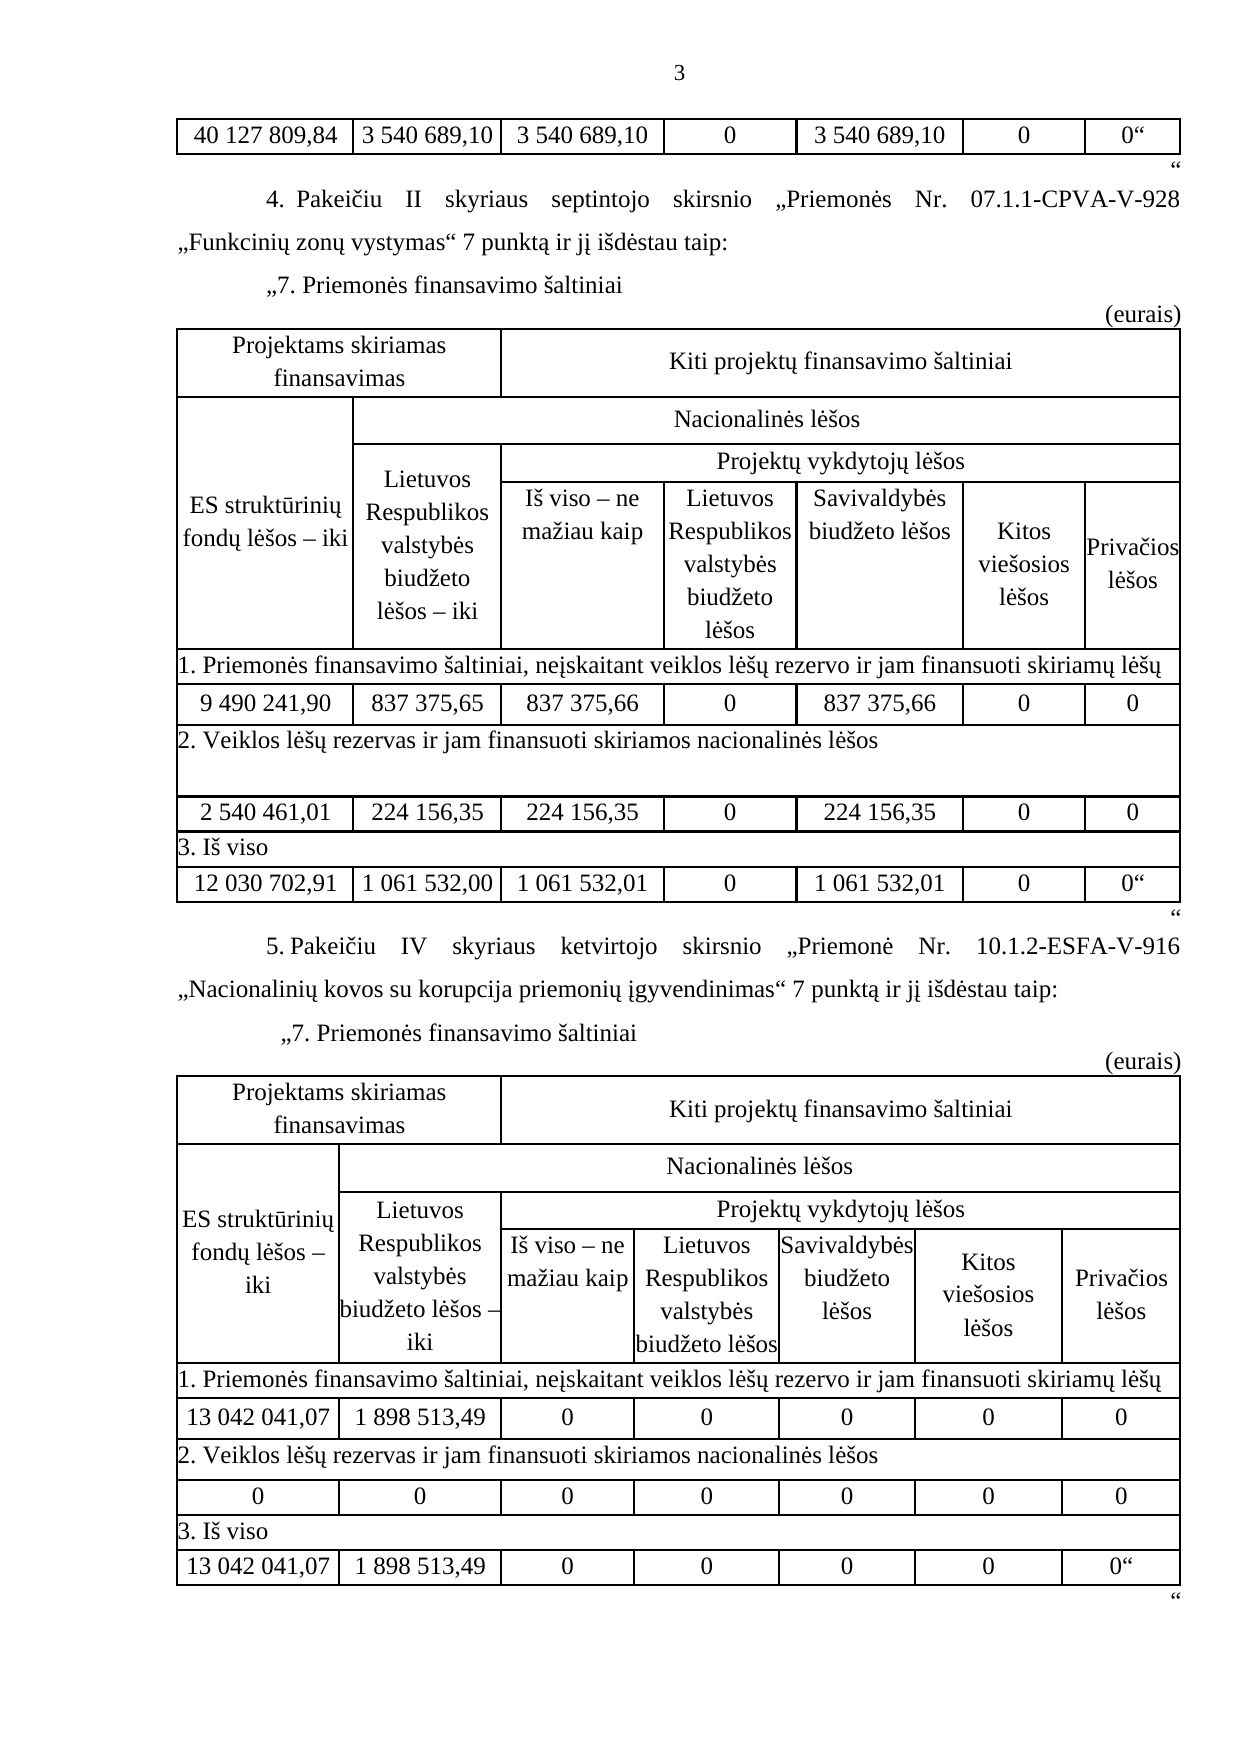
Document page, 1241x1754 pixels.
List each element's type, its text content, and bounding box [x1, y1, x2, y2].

table_cell 0 [964, 685, 1084, 723]
table_cell Lietuvos Respublikos valstybės biudžeto lėšos – iki [354, 445, 500, 648]
table_cell 3 540 689,10 [354, 120, 500, 153]
table_header Projektams skiriamas finansavimas [178, 1077, 500, 1143]
table_cell Privačios lėšos [1086, 483, 1179, 648]
table_cell 0“ [1063, 1551, 1179, 1584]
table_cell 2. Veiklos lėšų rezervas ir jam finansuoti skiriamos nacionalinės lėšos [178, 726, 1179, 795]
table_cell 0 [665, 798, 795, 830]
table_cell 0 [635, 1399, 778, 1438]
table_cell Projektų vykdytojų lėšos [502, 445, 1179, 481]
text 4. Pakeičiu II skyriaus septintojo skirsnio „Priemonės Nr. 07.1.1-CPVA-V-928 „Funkcinių zonų vystymas“ 7 punktą ir jį išdėstau taip: [177, 184, 1181, 256]
table_cell Lietuvos Respublikos valstybės biudžeto lėšos [665, 483, 795, 648]
table_cell 0 [665, 685, 795, 723]
text “ [177, 1586, 1181, 1615]
table_cell 0 [1086, 685, 1179, 723]
table_header Projektams skiriamas finansavimas [178, 330, 500, 396]
table_cell 3. Iš viso [178, 1516, 1179, 1549]
table_cell 3 540 689,10 [798, 120, 962, 153]
text „7. Priemonės finansavimo šaltiniai [266, 270, 1181, 299]
table_cell 0 [1063, 1481, 1179, 1514]
table_cell 0 [635, 1481, 778, 1514]
table_cell 0 [340, 1481, 500, 1514]
table_cell 1. Priemonės finansavimo šaltiniai, neįskaitant veiklos lėšų rezervo ir jam finansuoti skiriamų lėšų [178, 1364, 1179, 1397]
table_cell 0“ [1086, 868, 1179, 901]
table_cell 0 [964, 798, 1084, 830]
table_cell 12 030 702,91 [178, 868, 352, 901]
table_cell Nacionalinės lėšos [354, 398, 1179, 443]
table_cell 1 898 513,49 [340, 1399, 500, 1438]
table_cell 3. Iš viso [178, 833, 1179, 866]
table_cell Lietuvos Respublikos valstybės biudžeto lėšos [635, 1230, 778, 1362]
table_cell 1. Priemonės finansavimo šaltiniai, neįskaitant veiklos lėšų rezervo ir jam finansuoti skiriamų lėšų [178, 650, 1179, 683]
table_cell 9 490 241,90 [178, 685, 352, 723]
table_cell ES struktūrinių fondų lėšos – iki [178, 398, 352, 648]
table_cell 837 375,65 [354, 685, 500, 723]
table_cell Savivaldybės biudžeto lėšos [780, 1230, 914, 1362]
table_cell 0 [665, 120, 795, 153]
table_cell 1 061 532,01 [798, 868, 962, 901]
table_cell Lietuvos Respublikos valstybės biudžeto lėšos – iki [340, 1193, 500, 1362]
table_cell 0 [964, 120, 1084, 153]
table_cell 224 156,35 [502, 798, 663, 830]
table_cell 3 540 689,10 [502, 120, 663, 153]
table_cell 2 540 461,01 [178, 798, 352, 830]
table_cell 0 [635, 1551, 778, 1584]
table_header Kiti projektų finansavimo šaltiniai [502, 330, 1179, 396]
table_cell 224 156,35 [798, 798, 962, 830]
table_cell Iš viso – ne mažiau kaip [502, 1230, 633, 1362]
table_cell 13 042 041,07 [178, 1551, 338, 1584]
text 5. Pakeičiu IV skyriaus ketvirtojo skirsnio „Priemonė Nr. 10.1.2-ESFA-V-916 „Nacionalinių kovos su korupcija priemonių įgyvendinimas“ 7 punktą ir jį išdėstau taip: [177, 931, 1181, 1003]
table_cell 0 [916, 1399, 1061, 1438]
text “ [177, 903, 1181, 931]
text (eurais) [303, 1046, 1181, 1075]
table_cell 2. Veiklos lėšų rezervas ir jam finansuoti skiriamos nacionalinės lėšos [178, 1440, 1179, 1479]
table_cell 0 [502, 1481, 633, 1514]
table_cell 0 [916, 1551, 1061, 1584]
table_cell Projektų vykdytojų lėšos [502, 1193, 1179, 1228]
table_cell 0 [1086, 798, 1179, 830]
table_cell Kitos viešosios lėšos [964, 483, 1084, 648]
table_cell 0“ [1086, 120, 1179, 153]
table_cell 0 [780, 1551, 914, 1584]
table_cell 0 [502, 1399, 633, 1438]
table_cell 837 375,66 [502, 685, 663, 723]
table_cell ES struktūrinių fondų lėšos – iki [178, 1145, 338, 1362]
text “ [177, 155, 1181, 184]
table_cell 0 [916, 1481, 1061, 1514]
table_cell Savivaldybės biudžeto lėšos [798, 483, 962, 648]
table_header Kiti projektų finansavimo šaltiniai [502, 1077, 1179, 1143]
table_cell 0 [178, 1481, 338, 1514]
table_cell Privačios lėšos [1063, 1230, 1179, 1362]
table_cell Nacionalinės lėšos [340, 1145, 1179, 1191]
table_cell 224 156,35 [354, 798, 500, 830]
table_cell 1 061 532,00 [354, 868, 500, 901]
table_cell 0 [964, 868, 1084, 901]
table_cell Kitos viešosios lėšos [916, 1230, 1061, 1362]
table_cell 13 042 041,07 [178, 1399, 338, 1438]
table_cell 0 [1063, 1399, 1179, 1438]
table_cell Iš viso – ne mažiau kaip [502, 483, 663, 648]
table_cell 0 [502, 1551, 633, 1584]
text „7. Priemonės finansavimo šaltiniai [233, 1018, 1181, 1046]
table_cell 837 375,66 [798, 685, 962, 723]
table_cell 40 127 809,84 [178, 120, 352, 153]
table_cell 0 [665, 868, 795, 901]
text (eurais) [266, 299, 1181, 328]
table_cell 0 [780, 1399, 914, 1438]
table_cell 1 898 513,49 [340, 1551, 500, 1584]
table_cell 1 061 532,01 [502, 868, 663, 901]
table_cell 0 [780, 1481, 914, 1514]
